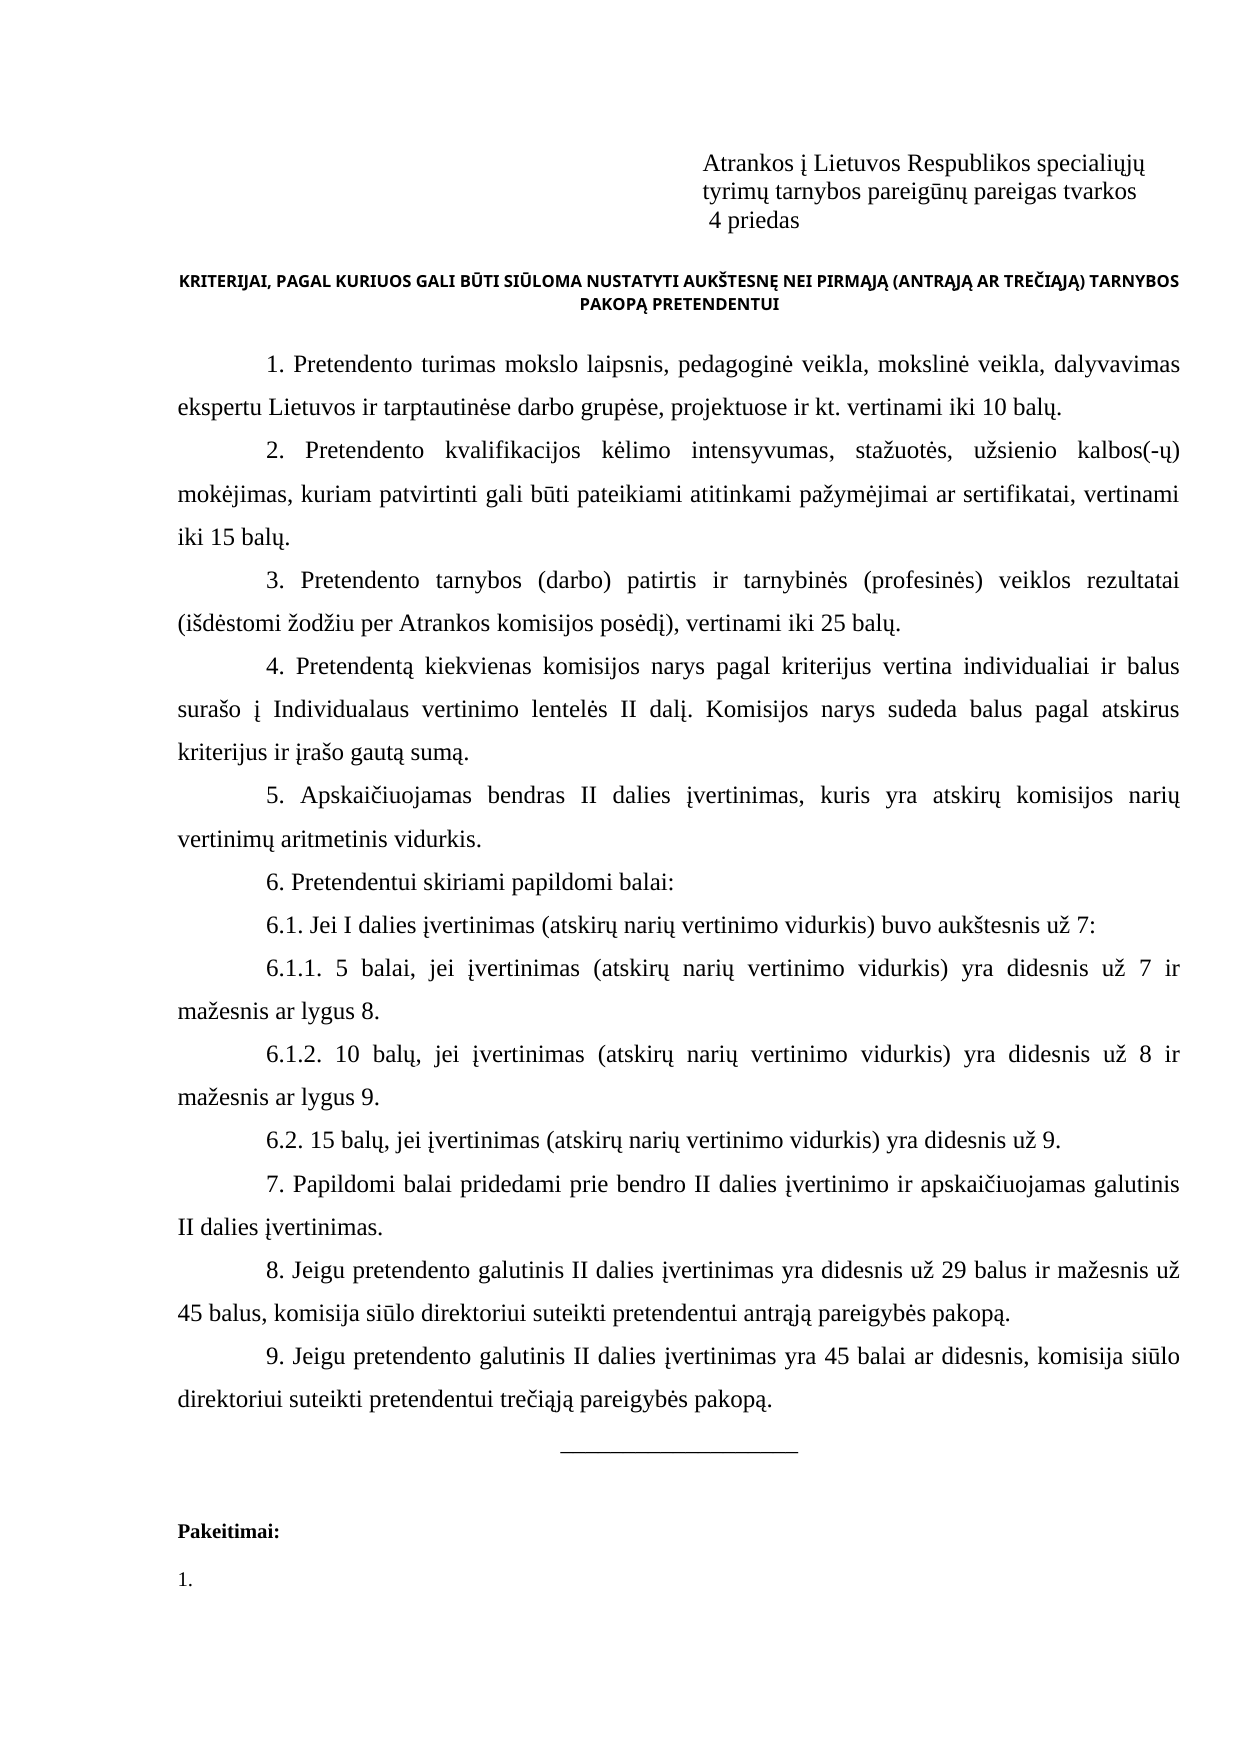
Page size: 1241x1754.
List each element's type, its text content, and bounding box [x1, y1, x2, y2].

text 6.1. Jei I dalies įvertinimas (atskirų narių vertinimo vidurkis) buvo aukštesnis už 7: [177, 910, 1181, 939]
text 2. Pretendento kvalifikacijos kėlimo intensyvumas, stažuotės, užsienio kalbos(-ų) mokėjimas, kuriam patvirtinti gali būti pateikiami atitinkami pažymėjimai ar sertifikatai, vertinami iki 15 balų. [177, 436, 1181, 551]
text Atrankos į Lietuvos Respublikos specialiųjų [627, 148, 1181, 176]
text 9. Jeigu pretendento galutinis II dalies įvertinimas yra 45 balai ar didesnis, komisija siūlo direktoriui suteikti pretendentui trečiąją pareigybės pakopą. [177, 1341, 1181, 1413]
text ___________________ [177, 1427, 1181, 1456]
text Pakeitimai: [177, 1519, 1181, 1543]
text 5. Apskaičiuojamas bendras II dalies įvertinimas, kuris yra atskirų komisijos narių vertinimų aritmetinis vidurkis. [177, 781, 1181, 852]
text tyrimų tarnybos pareigūnų pareigas tvarkos [627, 176, 1181, 205]
text 6.1.2. 10 balų, jei įvertinimas (atskirų narių vertinimo vidurkis) yra didesnis už 8 ir mažesnis ar lygus 9. [177, 1039, 1181, 1111]
text 4 priedas [709, 205, 1181, 234]
text 6.1.1. 5 balai, jei įvertinimas (atskirų narių vertinimo vidurkis) yra didesnis už 7 ir mažesnis ar lygus 8. [177, 953, 1181, 1025]
text 4. Pretendentą kiekvienas komisijos narys pagal kriterijus vertina individualiai ir balus surašo į Individualaus vertinimo lentelės II dalį. Komisijos narys sudeda balus pagal atskirus kriterijus ir įrašo gautą sumą. [177, 651, 1181, 766]
text KRITERIJAI, PAGAL KURIUOS GALI BŪTI SIŪLOMA NUSTATYTI AUKŠTESNĘ NEI PIRMĄJĄ (ANTRĄJĄ AR TREČIĄJĄ) TARNYBOS PAKOPĄ PRETENDENTUI [177, 270, 1181, 315]
text 1. [177, 1567, 1181, 1591]
text 8. Jeigu pretendento galutinis II dalies įvertinimas yra didesnis už 29 balus ir mažesnis už 45 balus, komisija siūlo direktoriui suteikti pretendentui antrąją pareigybės pakopą. [177, 1255, 1181, 1327]
text 1. Pretendento turimas mokslo laipsnis, pedagoginė veikla, mokslinė veikla, dalyvavimas ekspertu Lietuvos ir tarptautinėse darbo grupėse, projektuose ir kt. vertinami iki 10 balų. [177, 349, 1181, 421]
text 3. Pretendento tarnybos (darbo) patirtis ir tarnybinės (profesinės) veiklos rezultatai (išdėstomi žodžiu per Atrankos komisijos posėdį), vertinami iki 25 balų. [177, 565, 1181, 637]
text 7. Papildomi balai pridedami prie bendro II dalies įvertinimo ir apskaičiuojamas galutinis II dalies įvertinimas. [177, 1169, 1181, 1241]
text 6. Pretendentui skiriami papildomi balai: [177, 867, 1181, 896]
text 6.2. 15 balų, jei įvertinimas (atskirų narių vertinimo vidurkis) yra didesnis už 9. [177, 1126, 1181, 1154]
